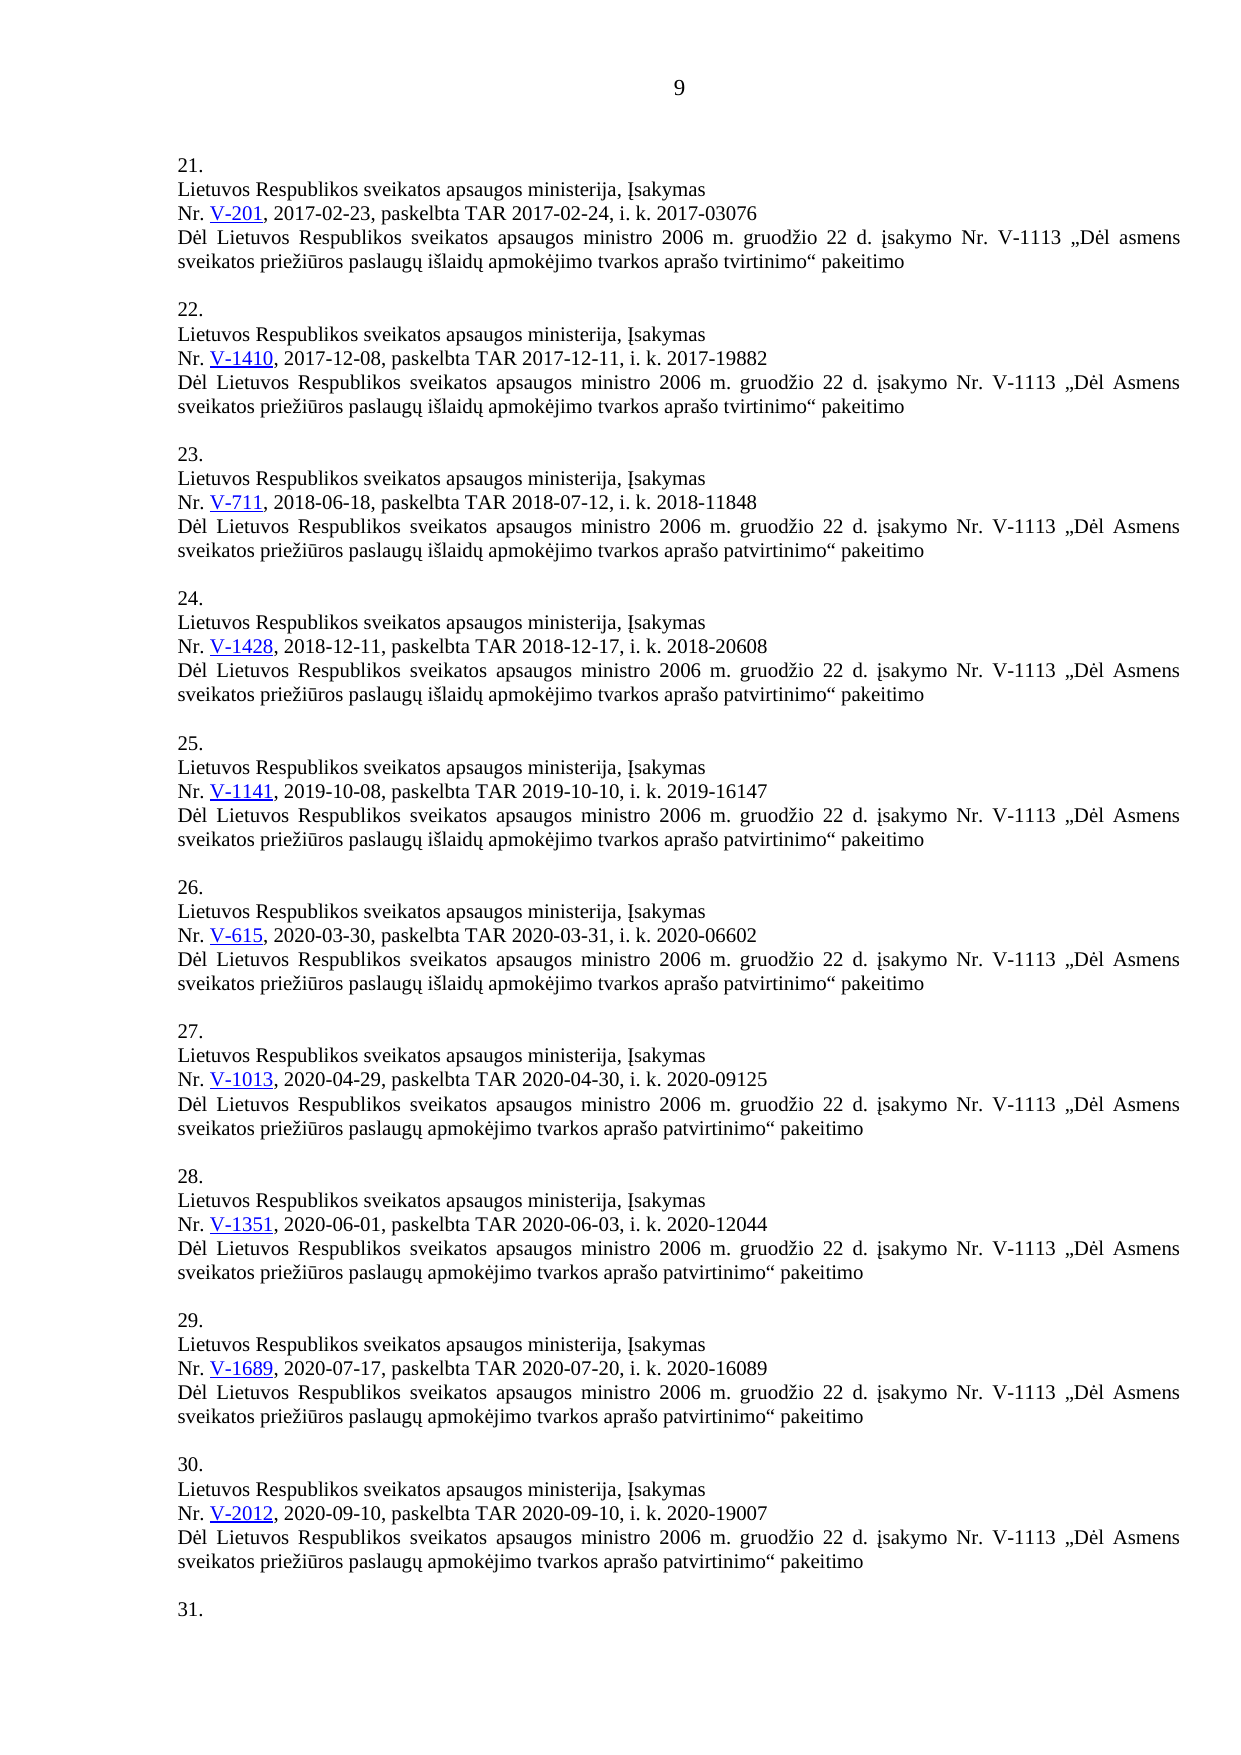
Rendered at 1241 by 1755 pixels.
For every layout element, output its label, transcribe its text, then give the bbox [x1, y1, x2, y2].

text Nr. V-1013, 2020-04-29, paskelbta TAR 2020-04-30, i. k. 2020-09125 [177, 1067, 1181, 1091]
text Lietuvos Respublikos sveikatos apsaugos ministerija, Įsakymas [177, 1188, 1181, 1212]
text Dėl Lietuvos Respublikos sveikatos apsaugos ministro 2006 m. gruodžio 22 d. įsakymo Nr. V-1113 „Dėl Asmens sveikatos priežiūros paslaugų išlaidų apmokėjimo tvarkos aprašo patvirtinimo“ pakeitimo [177, 658, 1181, 706]
text Nr. V-1410, 2017-12-08, paskelbta TAR 2017-12-11, i. k. 2017-19882 [177, 346, 1181, 369]
text Dėl Lietuvos Respublikos sveikatos apsaugos ministro 2006 m. gruodžio 22 d. įsakymo Nr. V-1113 „Dėl Asmens sveikatos priežiūros paslaugų išlaidų apmokėjimo tvarkos aprašo patvirtinimo“ pakeitimo [177, 947, 1181, 995]
text 26. [177, 875, 1181, 899]
text Nr. V-711, 2018-06-18, paskelbta TAR 2018-07-12, i. k. 2018-11848 [177, 490, 1181, 514]
text Lietuvos Respublikos sveikatos apsaugos ministerija, Įsakymas [177, 321, 1181, 346]
text Dėl Lietuvos Respublikos sveikatos apsaugos ministro 2006 m. gruodžio 22 d. įsakymo Nr. V-1113 „Dėl asmens sveikatos priežiūros paslaugų išlaidų apmokėjimo tvarkos aprašo tvirtinimo“ pakeitimo [177, 225, 1181, 273]
text 27. [177, 1019, 1181, 1043]
text 31. [177, 1597, 1181, 1621]
text Nr. V-1428, 2018-12-11, paskelbta TAR 2018-12-17, i. k. 2018-20608 [177, 634, 1181, 658]
text Lietuvos Respublikos sveikatos apsaugos ministerija, Įsakymas [177, 177, 1181, 201]
text Nr. V-2012, 2020-09-10, paskelbta TAR 2020-09-10, i. k. 2020-19007 [177, 1501, 1181, 1524]
text Dėl Lietuvos Respublikos sveikatos apsaugos ministro 2006 m. gruodžio 22 d. įsakymo Nr. V-1113 „Dėl Asmens sveikatos priežiūros paslaugų apmokėjimo tvarkos aprašo patvirtinimo“ pakeitimo [177, 1380, 1181, 1428]
text Nr. V-201, 2017-02-23, paskelbta TAR 2017-02-24, i. k. 2017-03076 [177, 201, 1181, 225]
text 21. [177, 153, 1181, 177]
text 22. [177, 297, 1181, 321]
text 25. [177, 731, 1181, 754]
text 28. [177, 1164, 1181, 1188]
text Nr. V-1689, 2020-07-17, paskelbta TAR 2020-07-20, i. k. 2020-16089 [177, 1356, 1181, 1380]
text Nr. V-615, 2020-03-30, paskelbta TAR 2020-03-31, i. k. 2020-06602 [177, 923, 1181, 947]
text Lietuvos Respublikos sveikatos apsaugos ministerija, Įsakymas [177, 1476, 1181, 1501]
text Nr. V-1351, 2020-06-01, paskelbta TAR 2020-06-03, i. k. 2020-12044 [177, 1212, 1181, 1236]
text Lietuvos Respublikos sveikatos apsaugos ministerija, Įsakymas [177, 899, 1181, 923]
text Lietuvos Respublikos sveikatos apsaugos ministerija, Įsakymas [177, 754, 1181, 779]
text Lietuvos Respublikos sveikatos apsaugos ministerija, Įsakymas [177, 1332, 1181, 1356]
text Dėl Lietuvos Respublikos sveikatos apsaugos ministro 2006 m. gruodžio 22 d. įsakymo Nr. V-1113 „Dėl Asmens sveikatos priežiūros paslaugų apmokėjimo tvarkos aprašo patvirtinimo“ pakeitimo [177, 1524, 1181, 1573]
text Dėl Lietuvos Respublikos sveikatos apsaugos ministro 2006 m. gruodžio 22 d. įsakymo Nr. V-1113 „Dėl Asmens sveikatos priežiūros paslaugų išlaidų apmokėjimo tvarkos aprašo patvirtinimo“ pakeitimo [177, 514, 1181, 562]
text Lietuvos Respublikos sveikatos apsaugos ministerija, Įsakymas [177, 610, 1181, 634]
text Dėl Lietuvos Respublikos sveikatos apsaugos ministro 2006 m. gruodžio 22 d. įsakymo Nr. V-1113 „Dėl Asmens sveikatos priežiūros paslaugų apmokėjimo tvarkos aprašo patvirtinimo“ pakeitimo [177, 1091, 1181, 1139]
text 30. [177, 1452, 1181, 1476]
text Nr. V-1141, 2019-10-08, paskelbta TAR 2019-10-10, i. k. 2019-16147 [177, 779, 1181, 803]
text 29. [177, 1308, 1181, 1332]
text 24. [177, 586, 1181, 610]
text Lietuvos Respublikos sveikatos apsaugos ministerija, Įsakymas [177, 1043, 1181, 1067]
text Dėl Lietuvos Respublikos sveikatos apsaugos ministro 2006 m. gruodžio 22 d. įsakymo Nr. V-1113 „Dėl Asmens sveikatos priežiūros paslaugų išlaidų apmokėjimo tvarkos aprašo tvirtinimo“ pakeitimo [177, 369, 1181, 418]
text Dėl Lietuvos Respublikos sveikatos apsaugos ministro 2006 m. gruodžio 22 d. įsakymo Nr. V-1113 „Dėl Asmens sveikatos priežiūros paslaugų apmokėjimo tvarkos aprašo patvirtinimo“ pakeitimo [177, 1236, 1181, 1284]
text Lietuvos Respublikos sveikatos apsaugos ministerija, Įsakymas [177, 466, 1181, 490]
text 23. [177, 442, 1181, 466]
text Dėl Lietuvos Respublikos sveikatos apsaugos ministro 2006 m. gruodžio 22 d. įsakymo Nr. V-1113 „Dėl Asmens sveikatos priežiūros paslaugų išlaidų apmokėjimo tvarkos aprašo patvirtinimo“ pakeitimo [177, 803, 1181, 851]
